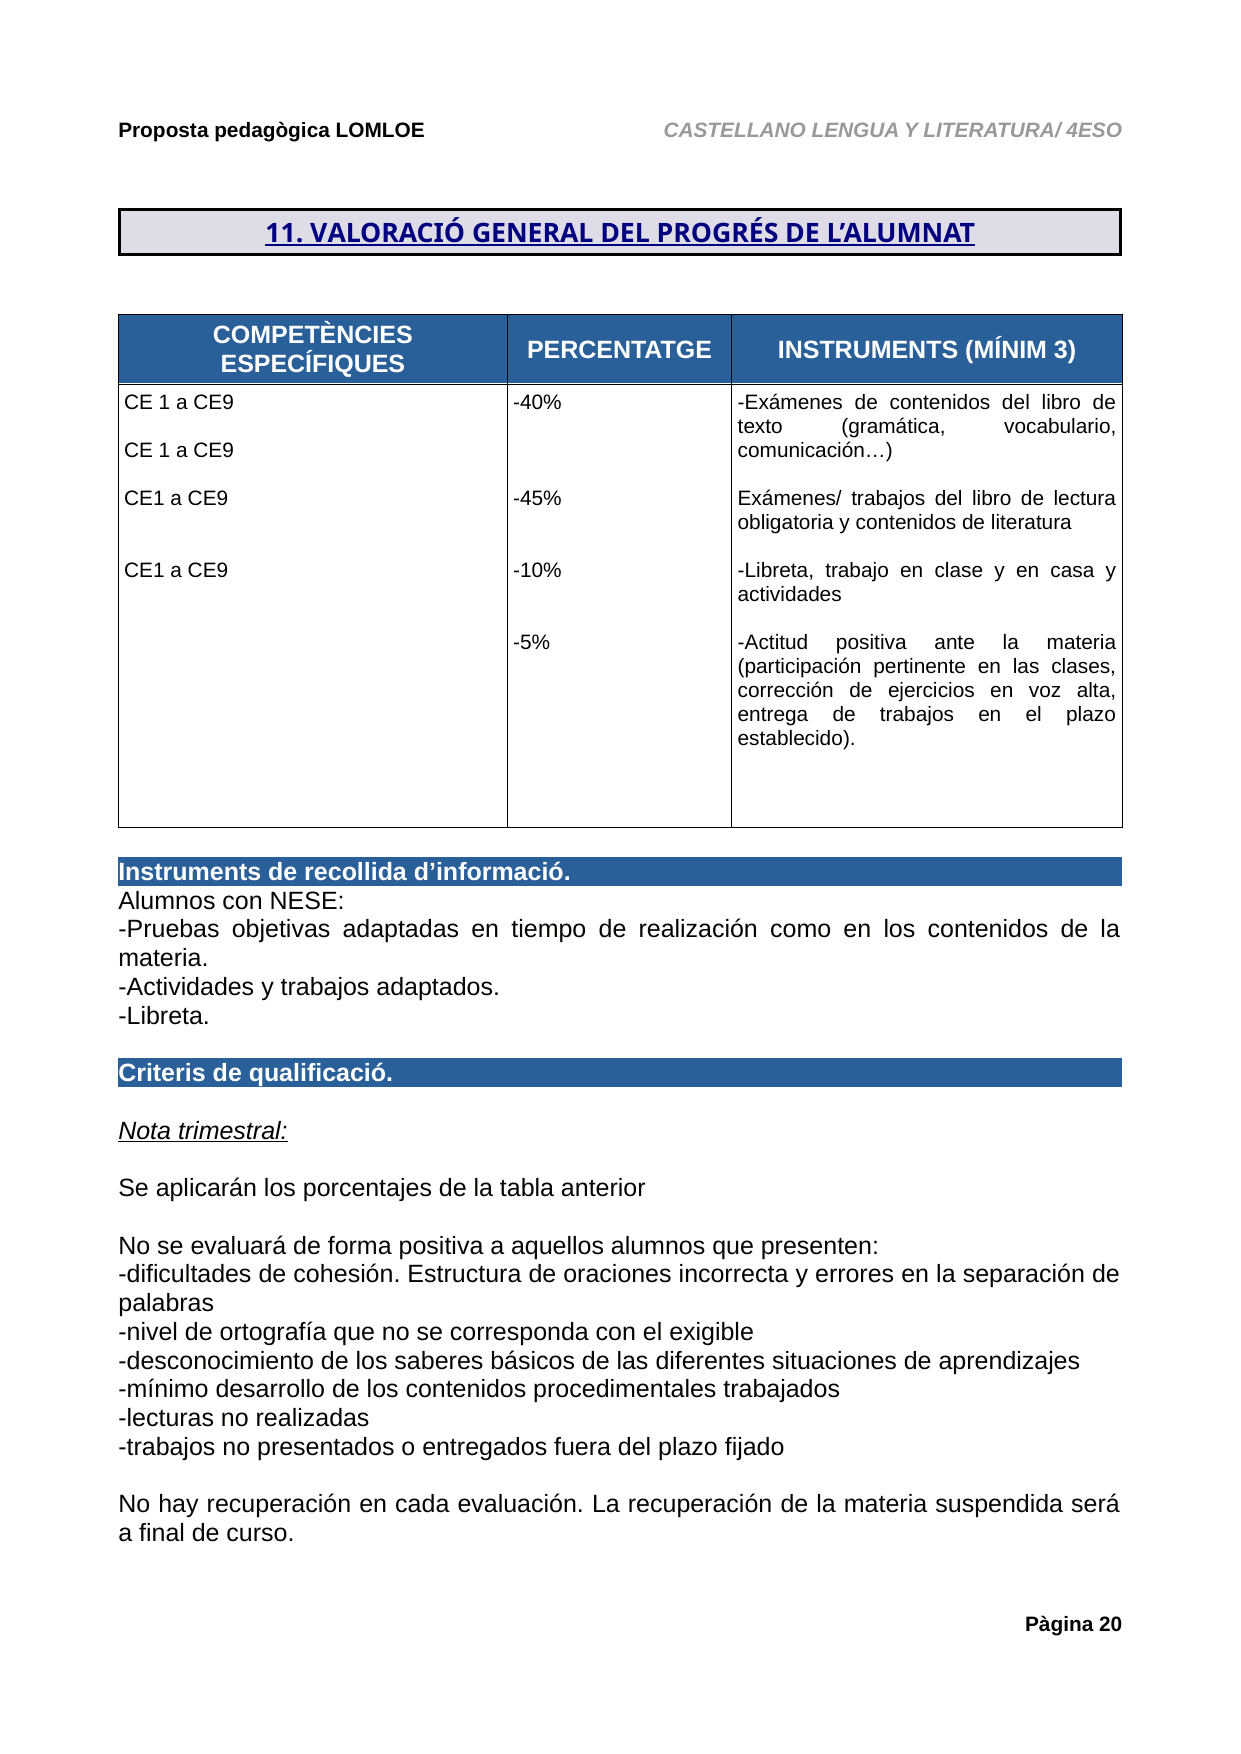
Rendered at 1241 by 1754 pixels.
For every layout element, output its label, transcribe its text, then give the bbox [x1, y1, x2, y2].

table_header COMPETÈNCIES ESPECÍFIQUES [119, 315, 507, 383]
table_header PERCENTATGE [508, 315, 731, 383]
text -mínimo desarrollo de los contenidos procedimentales trabajados [118, 1374, 1122, 1403]
text -dificultades de cohesión. Estructura de oraciones incorrecta y errores en la separación de palabras [118, 1259, 1122, 1317]
text Se aplicarán los porcentajes de la tabla anterior [118, 1173, 1122, 1202]
text Instruments de recollida d’informació. [118, 857, 1122, 886]
text Nota trimestral: [118, 1116, 1122, 1144]
table_cell -Exámenes de contenidos del libro de texto (gramática, vocabulario, comunicación…) Exámenes/ trabajos del libro de lectura obligatoria y contenidos de literatura -Libreta, trabajo en clase y en casa y actividades -Actitud positiva ante la materia (participación pertinente en las clases, corrección de ejercicios en voz alta, entrega de trabajos en el plazo establecido). [732, 385, 1122, 827]
text No se evaluará de forma positiva a aquellos alumnos que presenten: [118, 1231, 1122, 1259]
text Alumnos con NESE: [118, 886, 1122, 914]
text -Pruebas objetivas adaptadas en tiempo de realización como en los contenidos de la materia. [118, 914, 1122, 972]
text -desconocimiento de los saberes básicos de las diferentes situaciones de aprendizajes [118, 1346, 1122, 1374]
text -lecturas no realizadas [118, 1403, 1122, 1432]
table_cell -40% -45% -10% -5% [508, 385, 731, 827]
text -Libreta. [118, 1001, 1122, 1029]
text Criteris de qualificació. [118, 1058, 1122, 1087]
table_header INSTRUMENTS (MÍNIM 3) [732, 315, 1122, 383]
text -nivel de ortografía que no se corresponda con el exigible [118, 1317, 1122, 1346]
text No hay recuperación en cada evaluación. La recuperación de la materia suspendida será a final de curso. [118, 1489, 1122, 1547]
text 11. VALORACIÓ GENERAL DEL PROGRÉS DE L’ALUMNAT [121, 211, 1119, 253]
table_cell CE 1 a CE9 CE 1 a CE9 CE1 a CE9 CE1 a CE9 [119, 385, 507, 827]
text -Actividades y trabajos adaptados. [118, 972, 1122, 1001]
text -trabajos no presentados o entregados fuera del plazo fijado [118, 1432, 1122, 1461]
